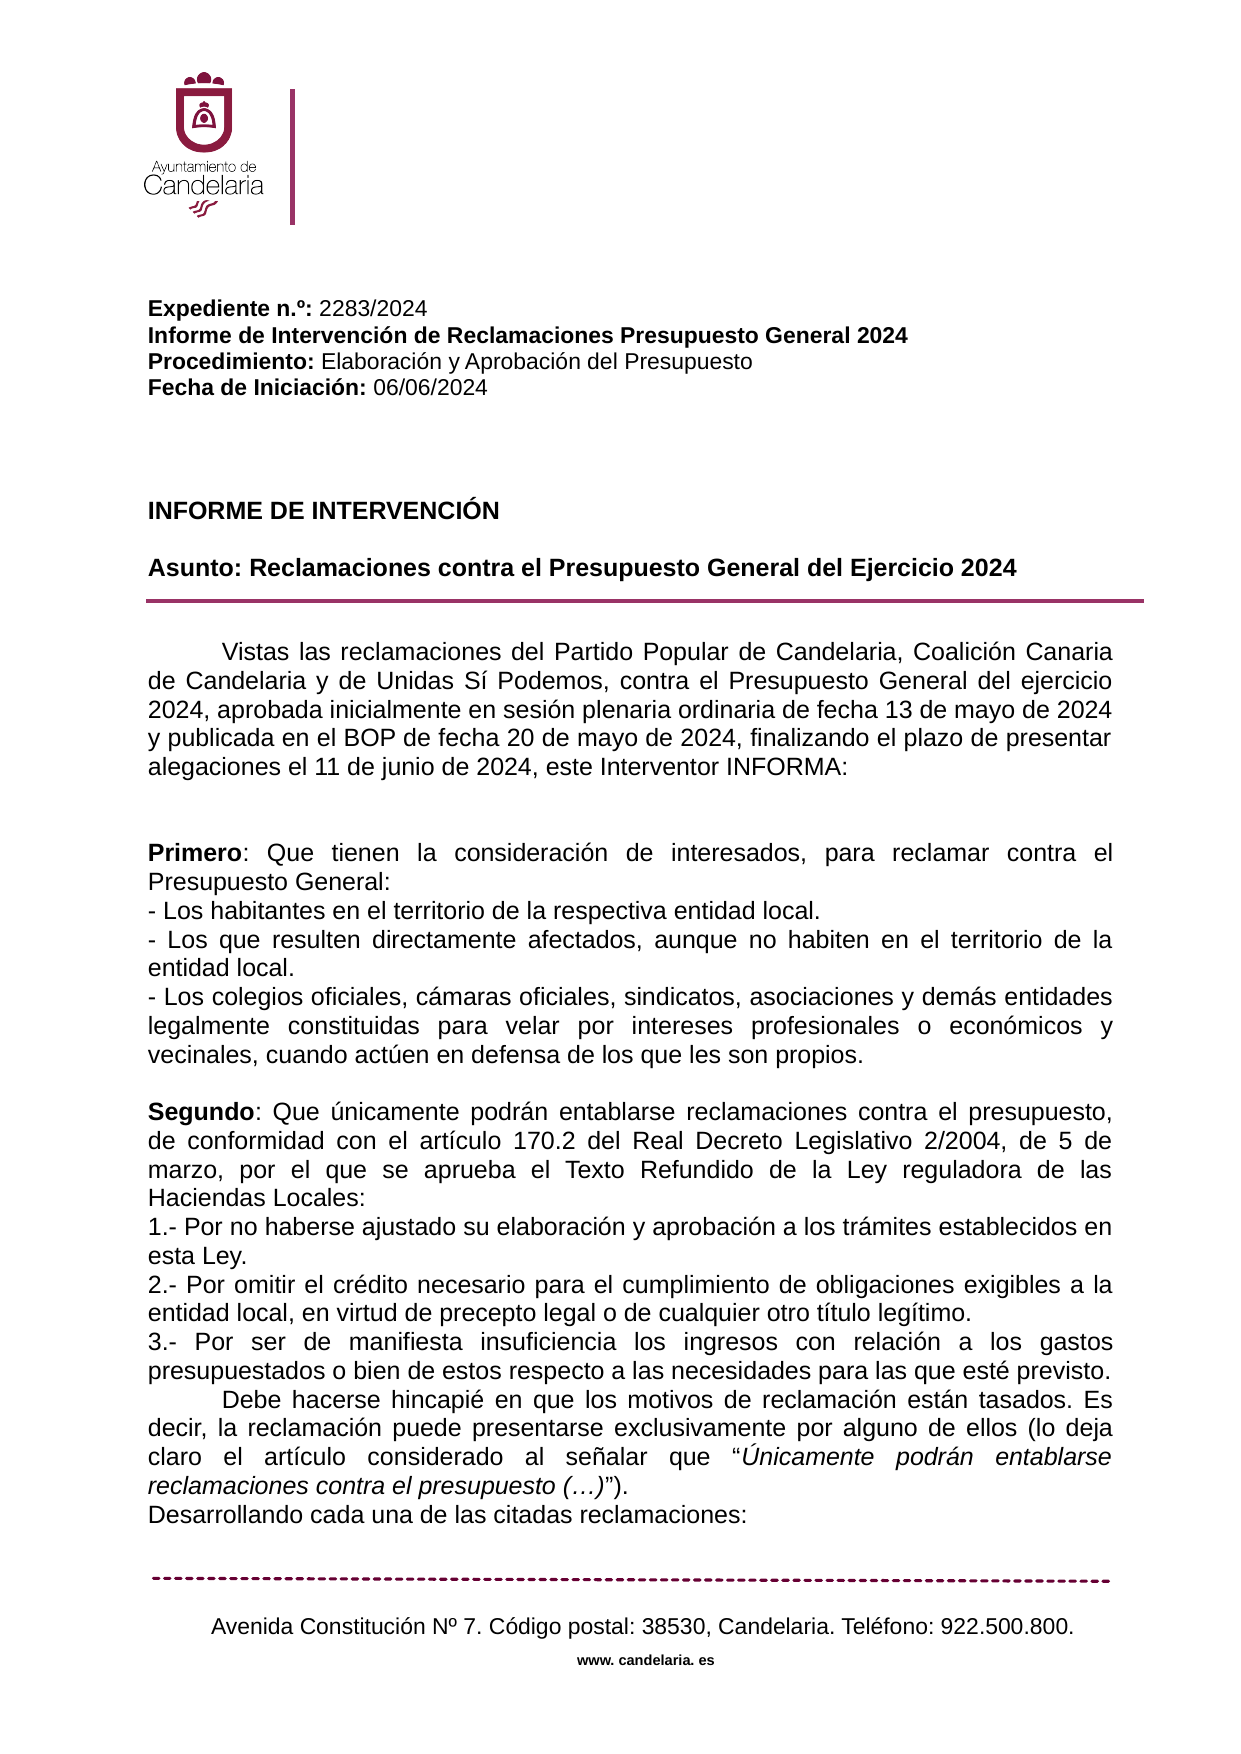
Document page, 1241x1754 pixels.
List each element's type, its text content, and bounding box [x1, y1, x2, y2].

text - Los habitantes en el territorio de la respectiva entidad local. [148, 896, 1114, 924]
text Asunto: Reclamaciones contra el Presupuesto General del Ejercicio 2024 [148, 553, 1085, 582]
text 3.- Por ser de manifiesta insuficiencia los ingresos con relación a los gastos presupuestados o bien de estos respecto a las necesidades para las que esté previsto. [148, 1327, 1114, 1384]
text 2.- Por omitir el crédito necesario para el cumplimiento de obligaciones exigibles a la entidad local, en virtud de precepto legal o de cualquier otro título legítimo. [148, 1269, 1114, 1327]
text Segundo: Que únicamente podrán entablarse reclamaciones contra el presupuesto, de conformidad con el artículo 170.2 del Real Decreto Legislativo 2/2004, de 5 de marzo, por el que se aprueba el Texto Refundido de la Ley reguladora de las Haciendas Locales: [148, 1097, 1114, 1212]
text Primero: Que tienen la consideración de interesados, para reclamar contra el Presupuesto General: [148, 838, 1114, 896]
text INFORME DE INTERVENCIÓN [148, 496, 1085, 524]
text - Los colegios oficiales, cámaras oficiales, sindicatos, asociaciones y demás entidades legalmente constituidas para velar por intereses profesionales o económicos y vecinales, cuando actúen en defensa de los que les son propios. [148, 982, 1114, 1068]
text - Los que resulten directamente afectados, aunque no habiten en el territorio de la entidad local. [148, 924, 1114, 982]
text Expediente n.º: 2283/2024 Informe de Intervención de Reclamaciones Presupuesto General 2024 Procedimiento: Elaboración y Aprobación del Presupuesto Fecha de Iniciación: 06/06/2024 [148, 295, 1085, 401]
text Debe hacerse hincapié en que los motivos de reclamación están tasados. Es decir, la reclamación puede presentarse exclusivamente por alguno de ellos (lo deja claro el artículo considerado al señalar que “Únicamente podrán entablarse reclamaciones contra el presupuesto (…)”). [148, 1384, 1114, 1499]
text Vistas las reclamaciones del Partido Popular de Candelaria, Coalición Canaria de Candelaria y de Unidas Sí Podemos, contra el Presupuesto General del ejercicio 2024, aprobada inicialmente en sesión plenaria ordinaria de fecha 13 de mayo de 2024 y publicada en el BOP de fecha 20 de mayo de 2024, finalizando el plazo de presentar alegaciones el 11 de junio de 2024, este Interventor INFORMA: [148, 637, 1114, 781]
text Desarrollando cada una de las citadas reclamaciones: [148, 1499, 1114, 1528]
text 1.- Por no haberse ajustado su elaboración y aprobación a los trámites establecidos en esta Ley. [148, 1212, 1114, 1269]
